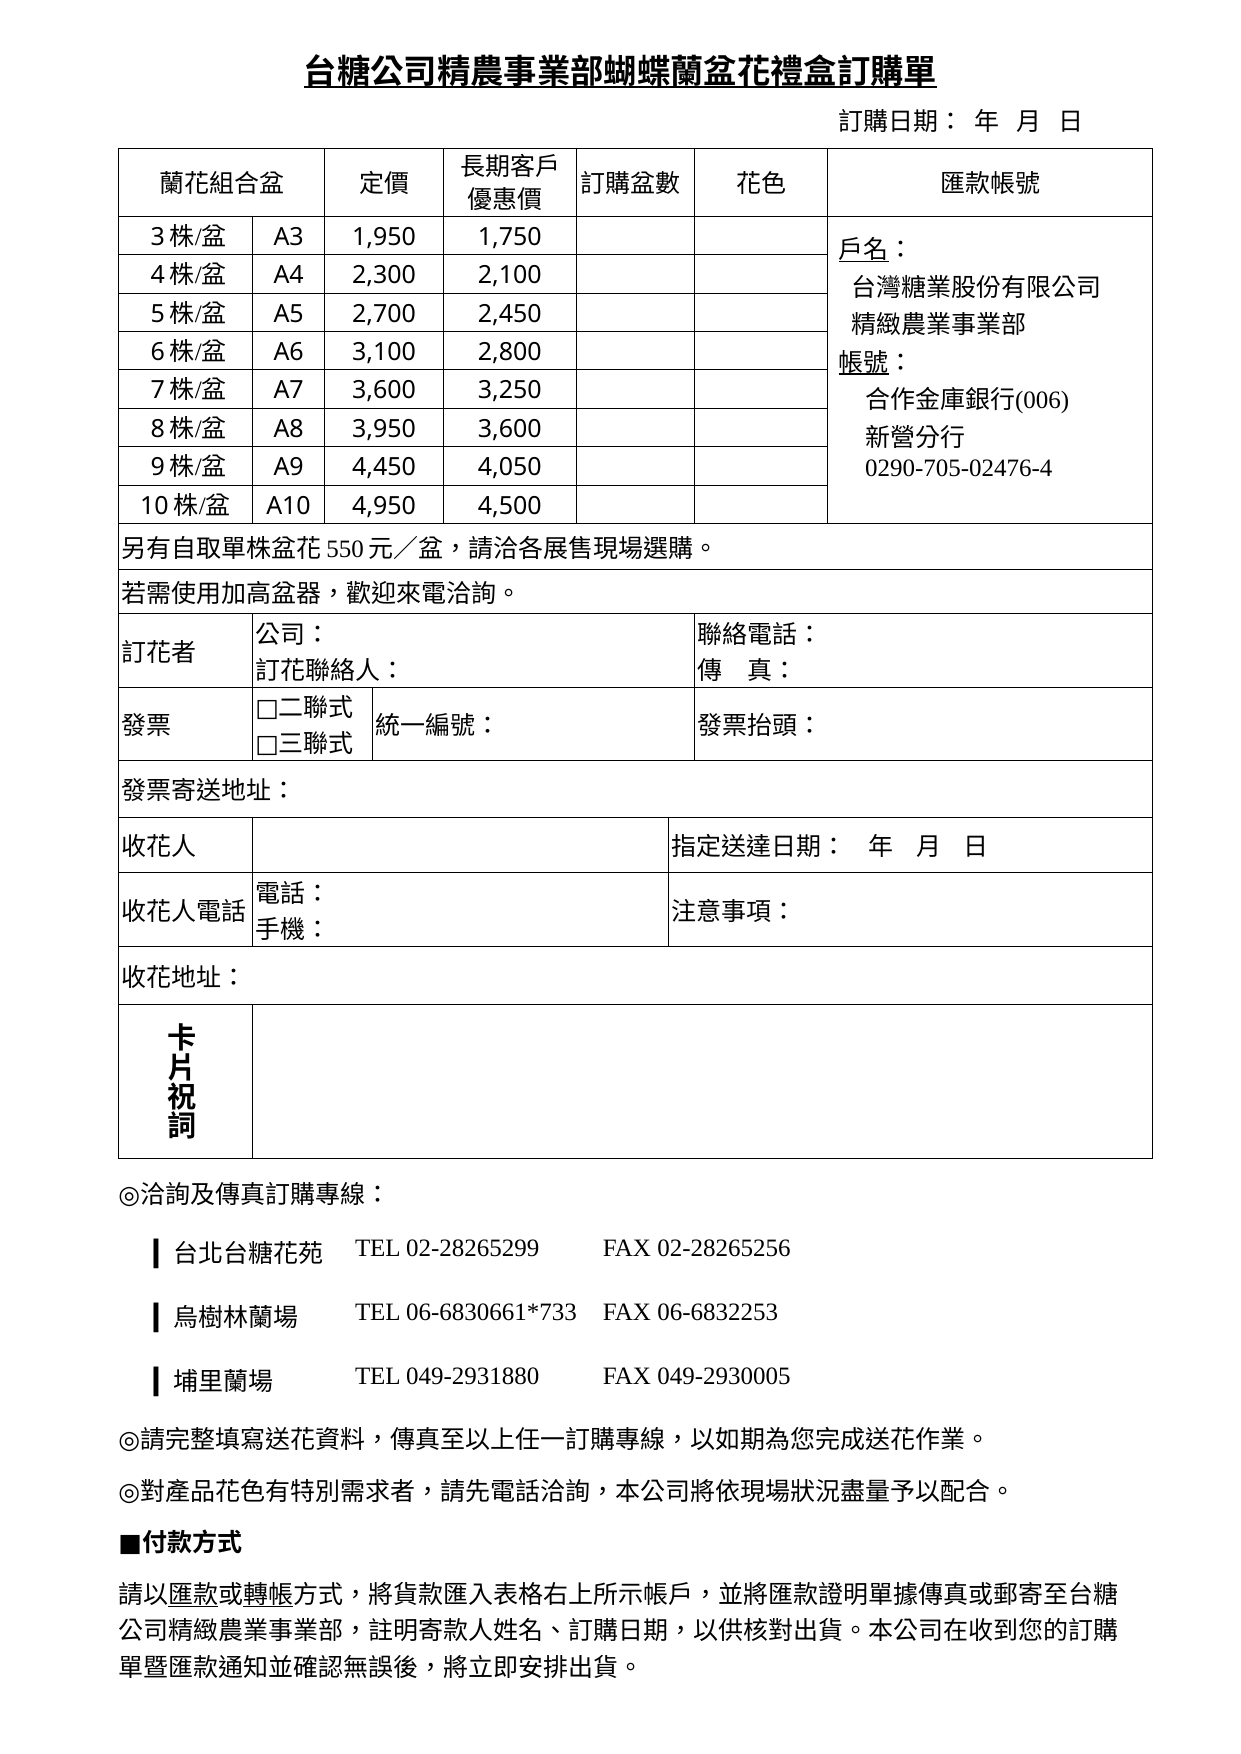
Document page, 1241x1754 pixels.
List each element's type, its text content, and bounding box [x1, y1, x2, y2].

table_cell [577, 409, 694, 446]
table_cell [695, 332, 827, 369]
table_cell [695, 486, 827, 523]
table_header TEL 02-28265299 [349, 1211, 597, 1275]
table_header [118, 93, 827, 148]
table_cell [695, 294, 827, 331]
table_cell 2,800 [444, 332, 576, 369]
table_cell A7 [253, 370, 324, 408]
table_cell 2,100 [444, 255, 576, 292]
table_cell 7株/盆 [119, 370, 252, 408]
table_cell 收花地址： [119, 947, 1152, 1004]
table_cell ▎埔里蘭場 [148, 1339, 349, 1403]
table_cell [253, 1005, 1152, 1157]
table_header FAX 02-28265256 [597, 1211, 1122, 1275]
text ◎請完整填寫送花資料，傳真至以上任一訂購專線，以如期為您完成送花作業。 [118, 1419, 1122, 1455]
table_cell 1,950 [325, 217, 443, 254]
text 台糖公司精農事業部蝴蝶蘭盆花禮盒訂購單 [118, 44, 1122, 93]
table_header 訂購日期： 年 月 日 [827, 93, 1153, 148]
table_cell 收花人 [119, 818, 252, 872]
table_cell 3,950 [325, 409, 443, 446]
text ◎對產品花色有特別需求者，請先電話洽詢，本公司將依現場狀況盡量予以配合。 [118, 1472, 1122, 1508]
table_cell 收花人電話 [119, 873, 252, 946]
table_cell 訂花者 [119, 614, 252, 687]
table_cell [577, 447, 694, 484]
table_cell 戶名： 台灣糖業股份有限公司 精緻農業事業部 帳號： 合作金庫銀行(006) 新營分行 0290-705-02476-4 [828, 217, 1152, 523]
table_cell [577, 217, 694, 254]
table_cell 3,100 [325, 332, 443, 369]
table_cell 發票 [119, 688, 252, 760]
table_cell [695, 447, 827, 484]
table_cell 2,300 [325, 255, 443, 292]
table_cell A10 [253, 486, 324, 523]
table_cell 發票抬頭： [695, 688, 1152, 760]
table_cell A8 [253, 409, 324, 446]
table_cell A3 [253, 217, 324, 254]
text ◎洽詢及傳真訂購專線： [118, 1175, 1122, 1211]
table_cell ▎烏樹林蘭場 [148, 1275, 349, 1339]
text 請以匯款或轉帳方式，將貨款匯入表格右上所示帳戶，並將匯款證明單據傳真或郵寄至台糖公司精緻農業事業部，註明寄款人姓名、訂購日期，以供核對出貨。本公司在收到您的訂購單暨匯款通知並確認無誤後，將立即安排出貨。 [118, 1574, 1122, 1683]
table_cell 若需使用加高盆器，歡迎來電洽詢。 [119, 570, 1152, 613]
table_cell [577, 294, 694, 331]
table_cell [577, 370, 694, 408]
table_cell 另有自取單株盆花550元／盆，請洽各展售現場選購。 [119, 524, 1152, 568]
table_cell A4 [253, 255, 324, 292]
table_cell [253, 818, 668, 872]
table_cell 4,950 [325, 486, 443, 523]
table_cell 蘭花組合盆 [119, 149, 324, 216]
table_cell A5 [253, 294, 324, 331]
table_cell 9株/盆 [119, 447, 252, 484]
table_cell [577, 332, 694, 369]
table_cell 4,050 [444, 447, 576, 484]
table_cell [695, 409, 827, 446]
table_cell [577, 255, 694, 292]
table_cell 聯絡電話： 傳 真： [695, 614, 1152, 687]
table_cell 發票寄送地址： [119, 761, 1152, 817]
table_cell 4,500 [444, 486, 576, 523]
table_cell A9 [253, 447, 324, 484]
table_cell 電話： 手機： [253, 873, 668, 946]
table_cell 定價 [325, 149, 443, 216]
table_cell 5株/盆 [119, 294, 252, 331]
table_cell 訂購盆數 [577, 149, 694, 216]
table_cell 公司： 訂花聯絡人： [253, 614, 694, 687]
table_cell 2,450 [444, 294, 576, 331]
table_cell 匯款帳號 [828, 149, 1152, 216]
table_cell 6株/盆 [119, 332, 252, 369]
table_cell [695, 217, 827, 254]
table_cell [577, 486, 694, 523]
table_cell [695, 255, 827, 292]
table_cell TEL 049-2931880 [349, 1339, 597, 1403]
table_cell [695, 370, 827, 408]
table_cell 統一編號： [373, 688, 694, 760]
text ■付款方式 [118, 1524, 1122, 1558]
table_cell 8株/盆 [119, 409, 252, 446]
table_header ▎台北台糖花苑 [148, 1211, 349, 1275]
table_cell 3,600 [444, 409, 576, 446]
table_cell TEL 06-6830661*733 [349, 1275, 597, 1339]
table_cell FAX 06-6832253 [597, 1275, 1122, 1339]
table_cell 3株/盆 [119, 217, 252, 254]
table_cell 花色 [695, 149, 827, 216]
table_cell 1,750 [444, 217, 576, 254]
table_cell 4株/盆 [119, 255, 252, 292]
table_cell 指定送達日期： 年 月 日 [669, 818, 1152, 872]
table_cell □二聯式 □三聯式 [253, 688, 372, 760]
table_cell FAX 049-2930005 [597, 1339, 1122, 1403]
table_cell 卡片祝詞 [119, 1005, 252, 1157]
table_cell 4,450 [325, 447, 443, 484]
table_cell 10株/盆 [119, 486, 252, 523]
table_cell 注意事項： [669, 873, 1152, 946]
table_cell 長期客戶 優惠價 [444, 149, 576, 216]
table_cell A6 [253, 332, 324, 369]
table_cell 3,600 [325, 370, 443, 408]
table_cell 3,250 [444, 370, 576, 408]
table_cell 2,700 [325, 294, 443, 331]
